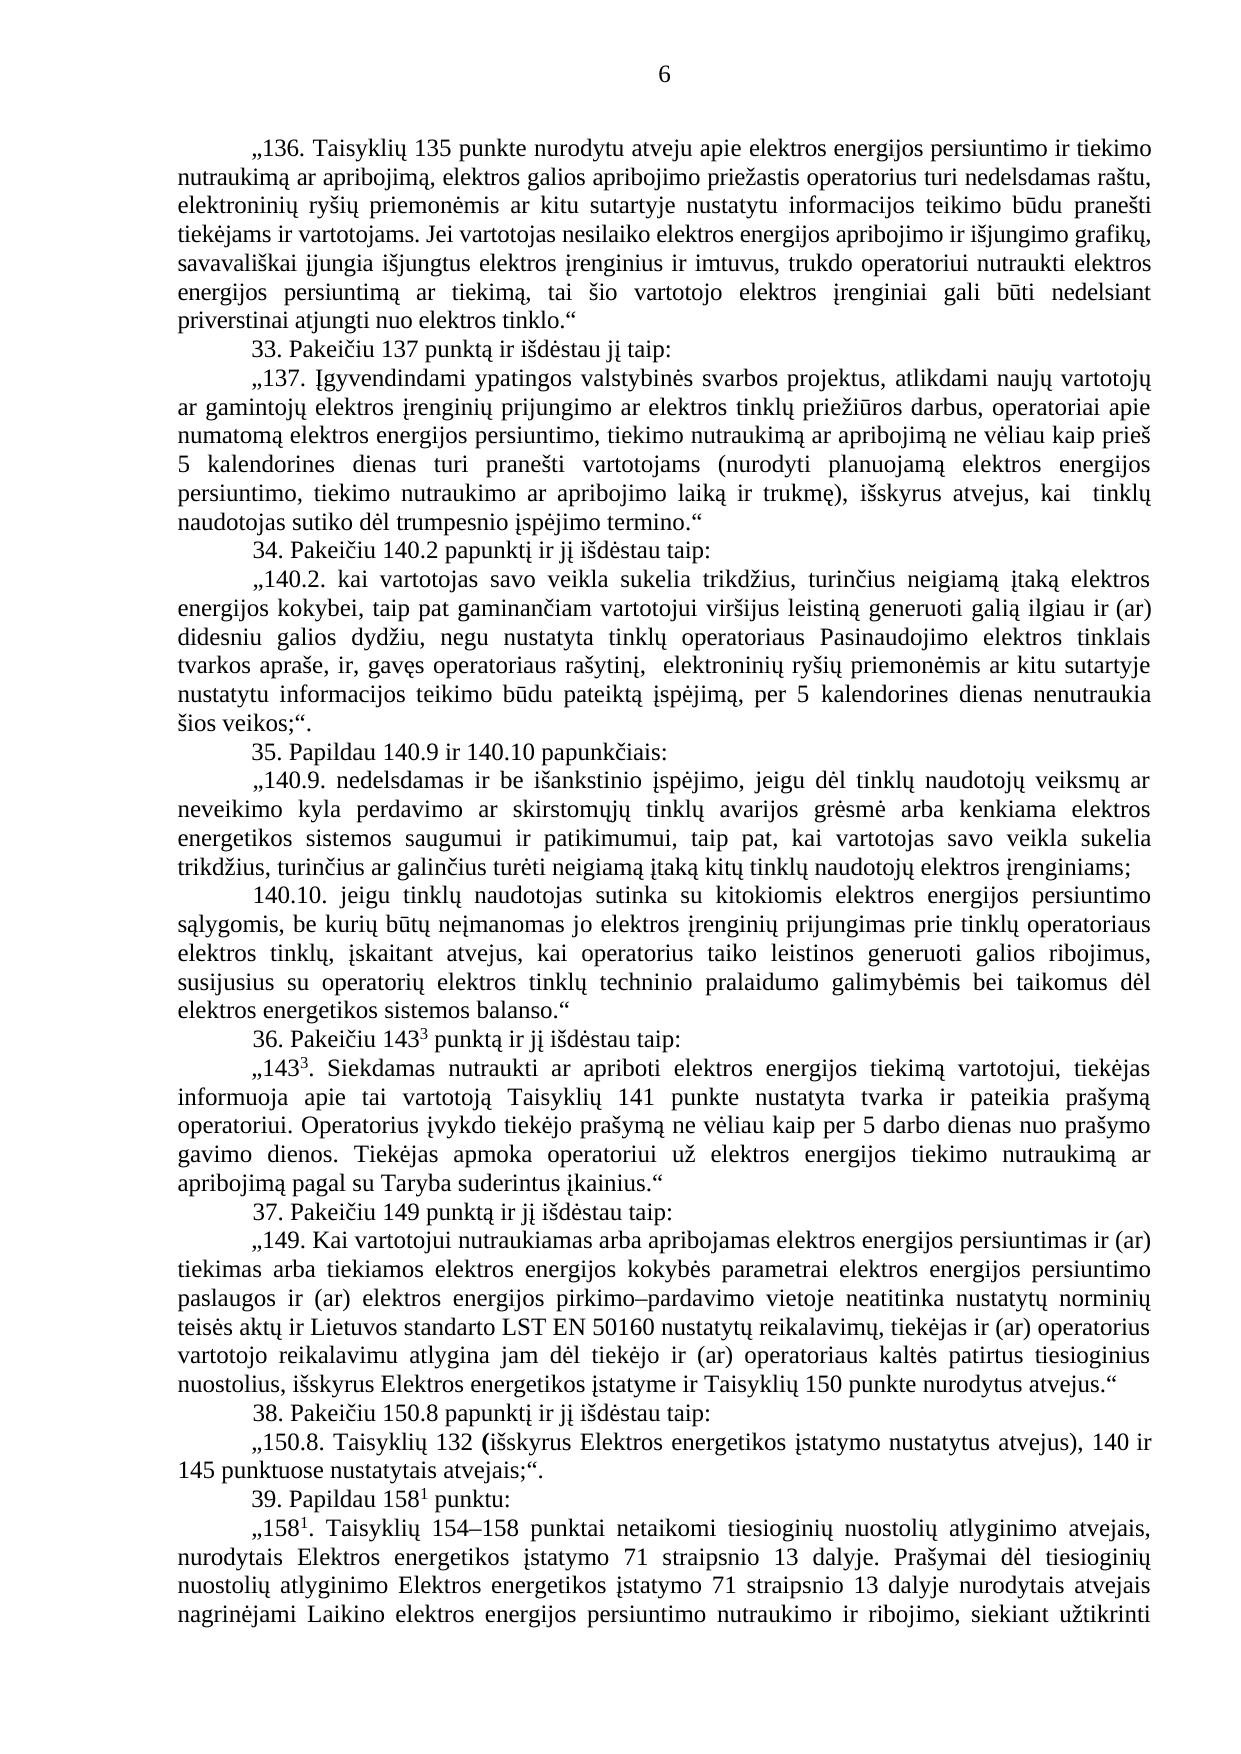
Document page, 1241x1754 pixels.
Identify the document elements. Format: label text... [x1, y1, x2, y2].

text 33. Pakeičiu 137 punktą ir išdėstau jį taip: [177, 334, 1152, 363]
text „150.8. Taisyklių 132 (išskyrus Elektros energetikos įstatymo nustatytus atvejus), 140 ir 145 punktuose nustatytais atvejais;“. [177, 1427, 1152, 1484]
text „140.2. kai vartotojas savo veikla sukelia trikdžius, turinčius neigiamą įtaką elektros energijos kokybei, taip pat gaminančiam vartotojui viršijus leistiną generuoti galią ilgiau ir (ar) didesniu galios dydžiu, negu nustatyta tinklų operatoriaus Pasinaudojimo elektros tinklais tvarkos apraše, ir, gavęs operatoriaus rašytinį, elektroninių ryšių priemonėmis ar kitu sutartyje nustatytu informacijos teikimo būdu pateiktą įspėjimą, per 5 kalendorines dienas nenutraukia šios veikos;“. [177, 564, 1152, 737]
text „140.9. nedelsdamas ir be išankstinio įspėjimo, jeigu dėl tinklų naudotojų veiksmų ar neveikimo kyla perdavimo ar skirstomųjų tinklų avarijos grėsmė arba kenkiama elektros energetikos sistemos saugumui ir patikimumui, taip pat, kai vartotojas savo veikla sukelia trikdžius, turinčius ar galinčius turėti neigiamą įtaką kitų tinklų naudotojų elektros įrenginiams; [177, 765, 1152, 880]
text 35. Papildau 140.9 ir 140.10 papunkčiais: [177, 737, 1152, 765]
text „136. Taisyklių 135 punkte nurodytu atveju apie elektros energijos persiuntimo ir tiekimo nutraukimą ar apribojimą, elektros galios apribojimo priežastis operatorius turi nedelsdamas raštu, elektroninių ryšių priemonėmis ar kitu sutartyje nustatytu informacijos teikimo būdu pranešti tiekėjams ir vartotojams. Jei vartotojas nesilaiko elektros energijos apribojimo ir išjungimo grafikų, savavališkai įjungia išjungtus elektros įrenginius ir imtuvus, trukdo operatoriui nutraukti elektros energijos persiuntimą ar tiekimą, tai šio vartotojo elektros įrenginiai gali būti nedelsiant priverstinai atjungti nuo elektros tinklo.“ [177, 133, 1152, 334]
text 36. Pakeičiu 1433 punktą ir jį išdėstau taip: [252, 1024, 1152, 1053]
text „137. Įgyvendindami ypatingos valstybinės svarbos projektus, atlikdami naujų vartotojų ar gamintojų elektros įrenginių prijungimo ar elektros tinklų priežiūros darbus, operatoriai apie numatomą elektros energijos persiuntimo, tiekimo nutraukimą ar apribojimą ne vėliau kaip prieš 5 kalendorines dienas turi pranešti vartotojams (nurodyti planuojamą elektros energijos persiuntimo, tiekimo nutraukimo ar apribojimo laiką ir trukmę), išskyrus atvejus, kai tinklų naudotojas sutiko dėl trumpesnio įspėjimo termino.“ [177, 363, 1152, 535]
text 34. Pakeičiu 140.2 papunktį ir jį išdėstau taip: [252, 535, 1152, 564]
text 37. Pakeičiu 149 punktą ir jį išdėstau taip: [252, 1197, 1152, 1225]
text 140.10. jeigu tinklų naudotojas sutinka su kitokiomis elektros energijos persiuntimo sąlygomis, be kurių būtų neįmanomas jo elektros įrenginių prijungimas prie tinklų operatoriaus elektros tinklų, įskaitant atvejus, kai operatorius taiko leistinos generuoti galios ribojimus, susijusius su operatorių elektros tinklų techninio pralaidumo galimybėmis bei taikomus dėl elektros energetikos sistemos balanso.“ [177, 880, 1152, 1024]
text 38. Pakeičiu 150.8 papunktį ir jį išdėstau taip: [252, 1398, 1152, 1427]
text „149. Kai vartotojui nutraukiamas arba apribojamas elektros energijos persiuntimas ir (ar) tiekimas arba tiekiamos elektros energijos kokybės parametrai elektros energijos persiuntimo paslaugos ir (ar) elektros energijos pirkimo–pardavimo vietoje neatitinka nustatytų norminių teisės aktų ir Lietuvos standarto LST EN 50160 nustatytų reikalavimų, tiekėjas ir (ar) operatorius vartotojo reikalavimu atlygina jam dėl tiekėjo ir (ar) operatoriaus kaltės patirtus tiesioginius nuostolius, išskyrus Elektros energetikos įstatyme ir Taisyklių 150 punkte nurodytus atvejus.“ [177, 1225, 1152, 1398]
text „1433. Siekdamas nutraukti ar apriboti elektros energijos tiekimą vartotojui, tiekėjas informuoja apie tai vartotoją Taisyklių 141 punkte nustatyta tvarka ir pateikia prašymą operatoriui. Operatorius įvykdo tiekėjo prašymą ne vėliau kaip per 5 darbo dienas nuo prašymo gavimo dienos. Tiekėjas apmoka operatoriui už elektros energijos tiekimo nutraukimą ar apribojimą pagal su Taryba suderintus įkainius.“ [177, 1053, 1152, 1197]
text „1581. Taisyklių 154–158 punktai netaikomi tiesioginių nuostolių atlyginimo atvejais, nurodytais Elektros energetikos įstatymo 71 straipsnio 13 dalyje. Prašymai dėl tiesioginių nuostolių atlyginimo Elektros energetikos įstatymo 71 straipsnio 13 dalyje nurodytais atvejais nagrinėjami Laikino elektros energijos persiuntimo nutraukimo ir ribojimo, siekiant užtikrinti [177, 1513, 1152, 1628]
text 39. Papildau 1581 punktu: [177, 1484, 1152, 1513]
